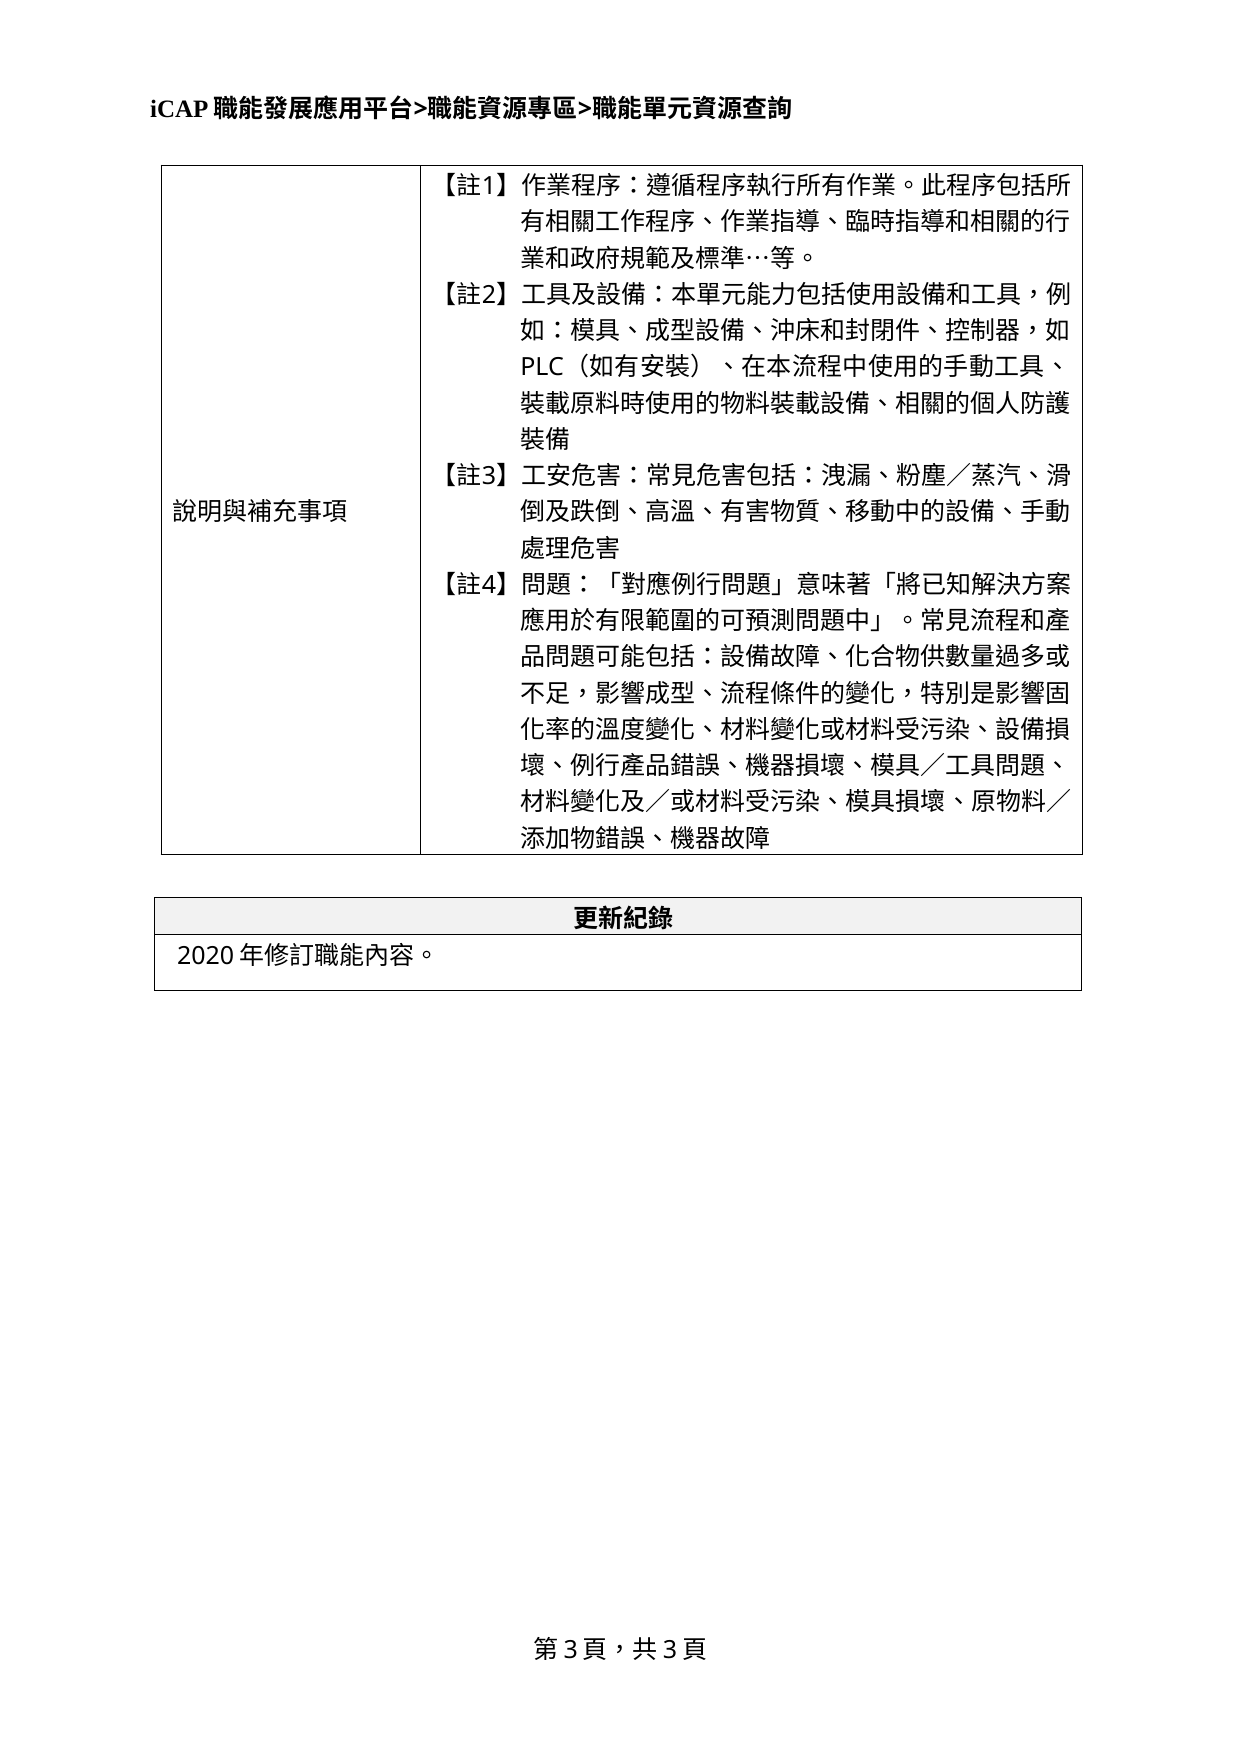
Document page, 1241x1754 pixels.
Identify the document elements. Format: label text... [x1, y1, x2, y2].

table_cell 2020年修訂職能內容。 [155, 935, 1081, 990]
table_header 更新紀錄 [155, 898, 1081, 934]
table_cell 作業程序：遵循程序執行所有作業。此程序包括所有相關工作程序、作業指導、臨時指導和相關的行業和政府規範及標準…等。 工具及設備：本單元能力包括使用設備和工具，例如：模具、成型設備、沖床和封閉件、控制器，如PLC（如有安裝）、在本流程中使用的手動工具、裝載原料時使用的物料裝載設備、相關的個人防護裝備 工安危害：常見危害包括：洩漏、粉塵／蒸汽、滑倒及跌倒、高溫、有害物質、移動中的設備、手動處理危害 問題：「對應例行問題」意味著「將已知解決方案應用於有限範圍的可預測問題中」。常見流程和產品問題可能包括：設備故障、化合物供數量過多或不足，影響成型、流程條件的變化，特別是影響固化率的溫度變化、材料變化或材料受污染、設備損壞、例行產品錯誤、機器損壞、模具／工具問題、材料變化及／或材料受污染、模具損壞、原物料／添加物錯誤、機器故障 [421, 166, 1082, 854]
table_cell 說明與補充事項 [162, 166, 420, 854]
